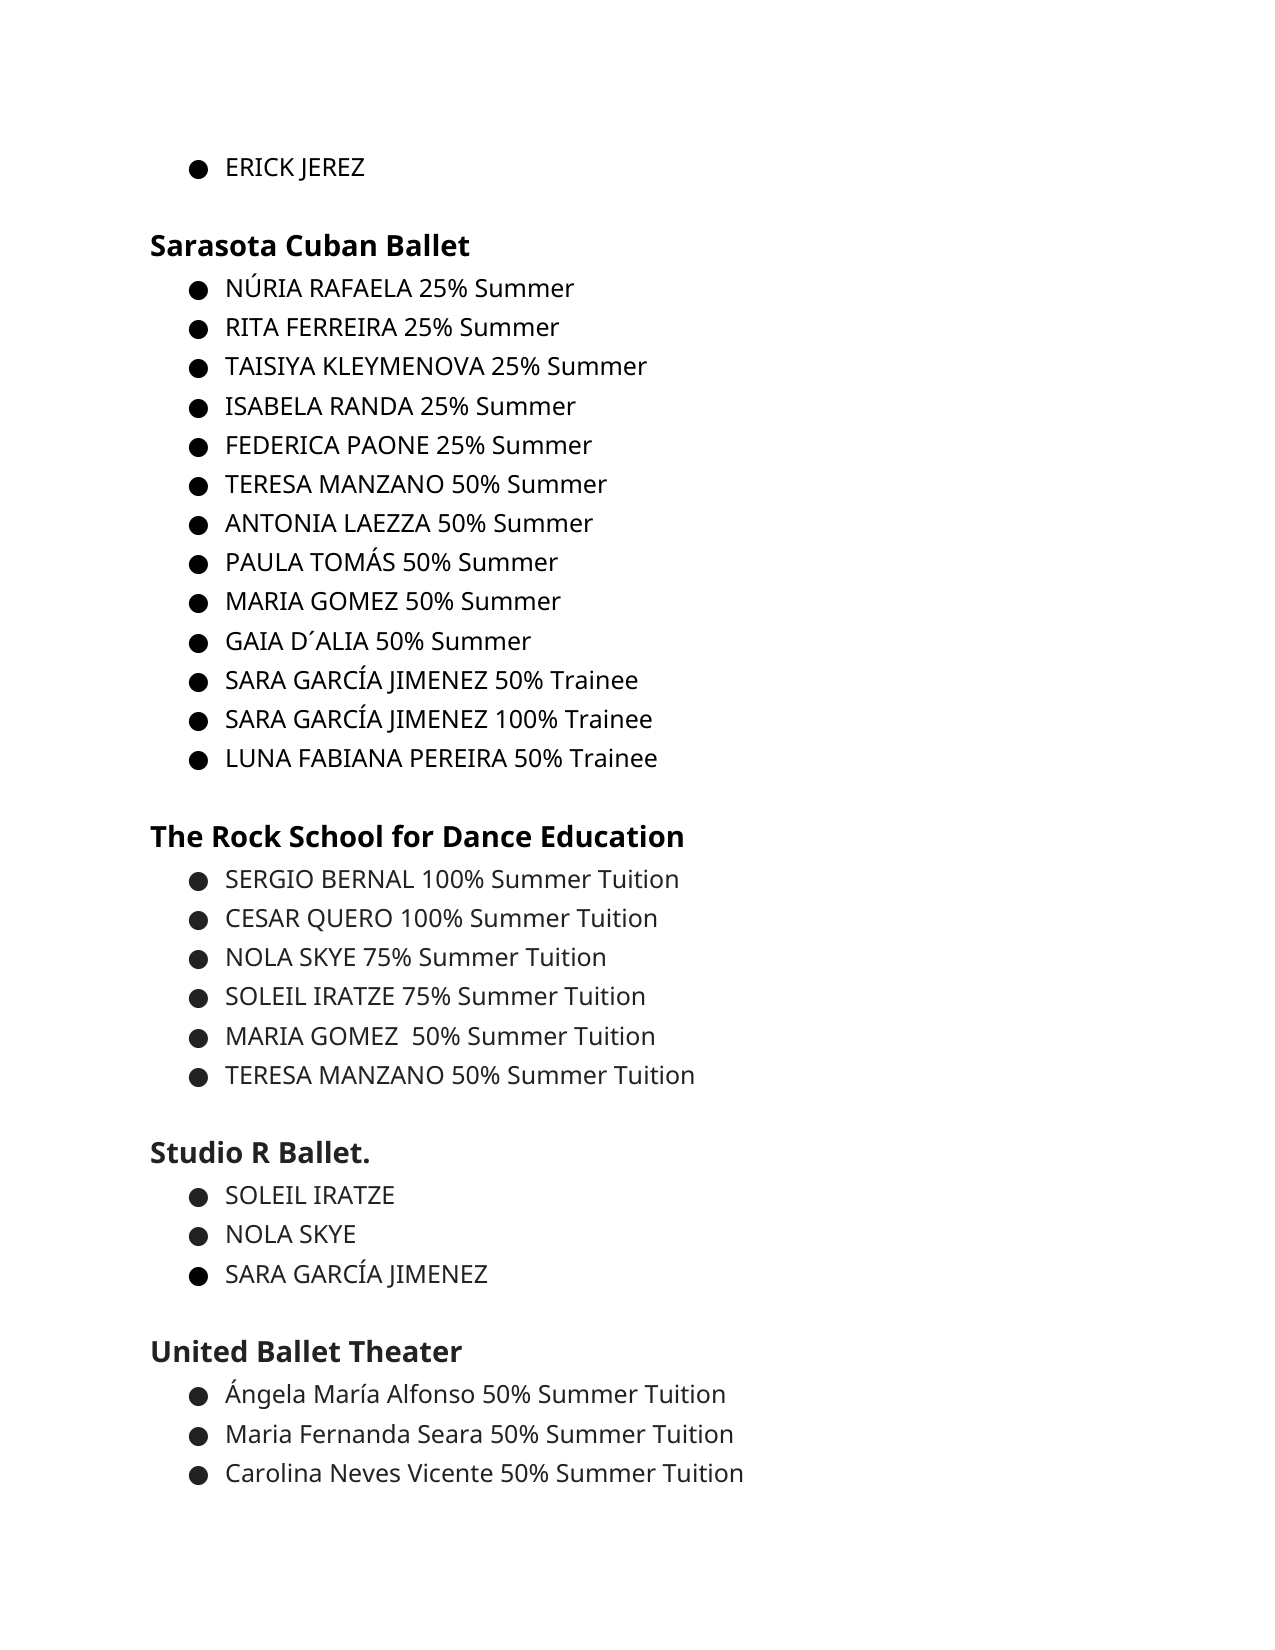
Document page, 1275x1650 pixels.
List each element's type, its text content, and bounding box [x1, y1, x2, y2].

list SERGIO BERNAL 100% Summer Tuition [187, 861, 1125, 896]
list LUNA FABIANA PEREIRA 50% Trainee [187, 741, 1125, 775]
list MARIA GOMEZ 50% Summer Tuition [187, 1018, 1125, 1052]
list MARIA GOMEZ 50% Summer [187, 584, 1125, 618]
list CESAR QUERO 100% Summer Tuition [187, 901, 1125, 935]
list Maria Fernanda Seara 50% Summer Tuition [187, 1416, 1125, 1450]
list ERICK JEREZ [187, 150, 1125, 184]
list PAULA TOMÁS 50% Summer [187, 545, 1125, 579]
list SARA GARCÍA JIMENEZ [187, 1256, 1125, 1290]
list ANTONIA LAEZZA 50% Summer [187, 506, 1125, 540]
list TERESA MANZANO 50% Summer Tuition [187, 1057, 1125, 1091]
list SOLEIL IRATZE 75% Summer Tuition [187, 979, 1125, 1013]
text United Ballet Theater [150, 1331, 1125, 1371]
list RITA FERREIRA 25% Summer [187, 310, 1125, 344]
list SARA GARCÍA JIMENEZ 100% Trainee [187, 702, 1125, 736]
text The Rock School for Dance Education [150, 816, 1125, 856]
list TAISIYA KLEYMENOVA 25% Summer [187, 349, 1125, 383]
list Ángela María Alfonso 50% Summer Tuition [187, 1377, 1125, 1411]
list SARA GARCÍA JIMENEZ 50% Trainee [187, 662, 1125, 696]
list NOLA SKYE [187, 1217, 1125, 1251]
list SOLEIL IRATZE [187, 1178, 1125, 1212]
text Sarasota Cuban Ballet [150, 225, 1125, 265]
list TERESA MANZANO 50% Summer [187, 467, 1125, 501]
list Carolina Neves Vicente 50% Summer Tuition [187, 1455, 1125, 1489]
list NOLA SKYE 75% Summer Tuition [187, 940, 1125, 974]
list GAIA D´ALIA 50% Summer [187, 623, 1125, 657]
list ISABELA RANDA 25% Summer [187, 388, 1125, 422]
list FEDERICA PAONE 25% Summer [187, 427, 1125, 461]
text Studio R Ballet. [150, 1132, 1125, 1172]
list NÚRIA RAFAELA 25% Summer [187, 271, 1125, 305]
